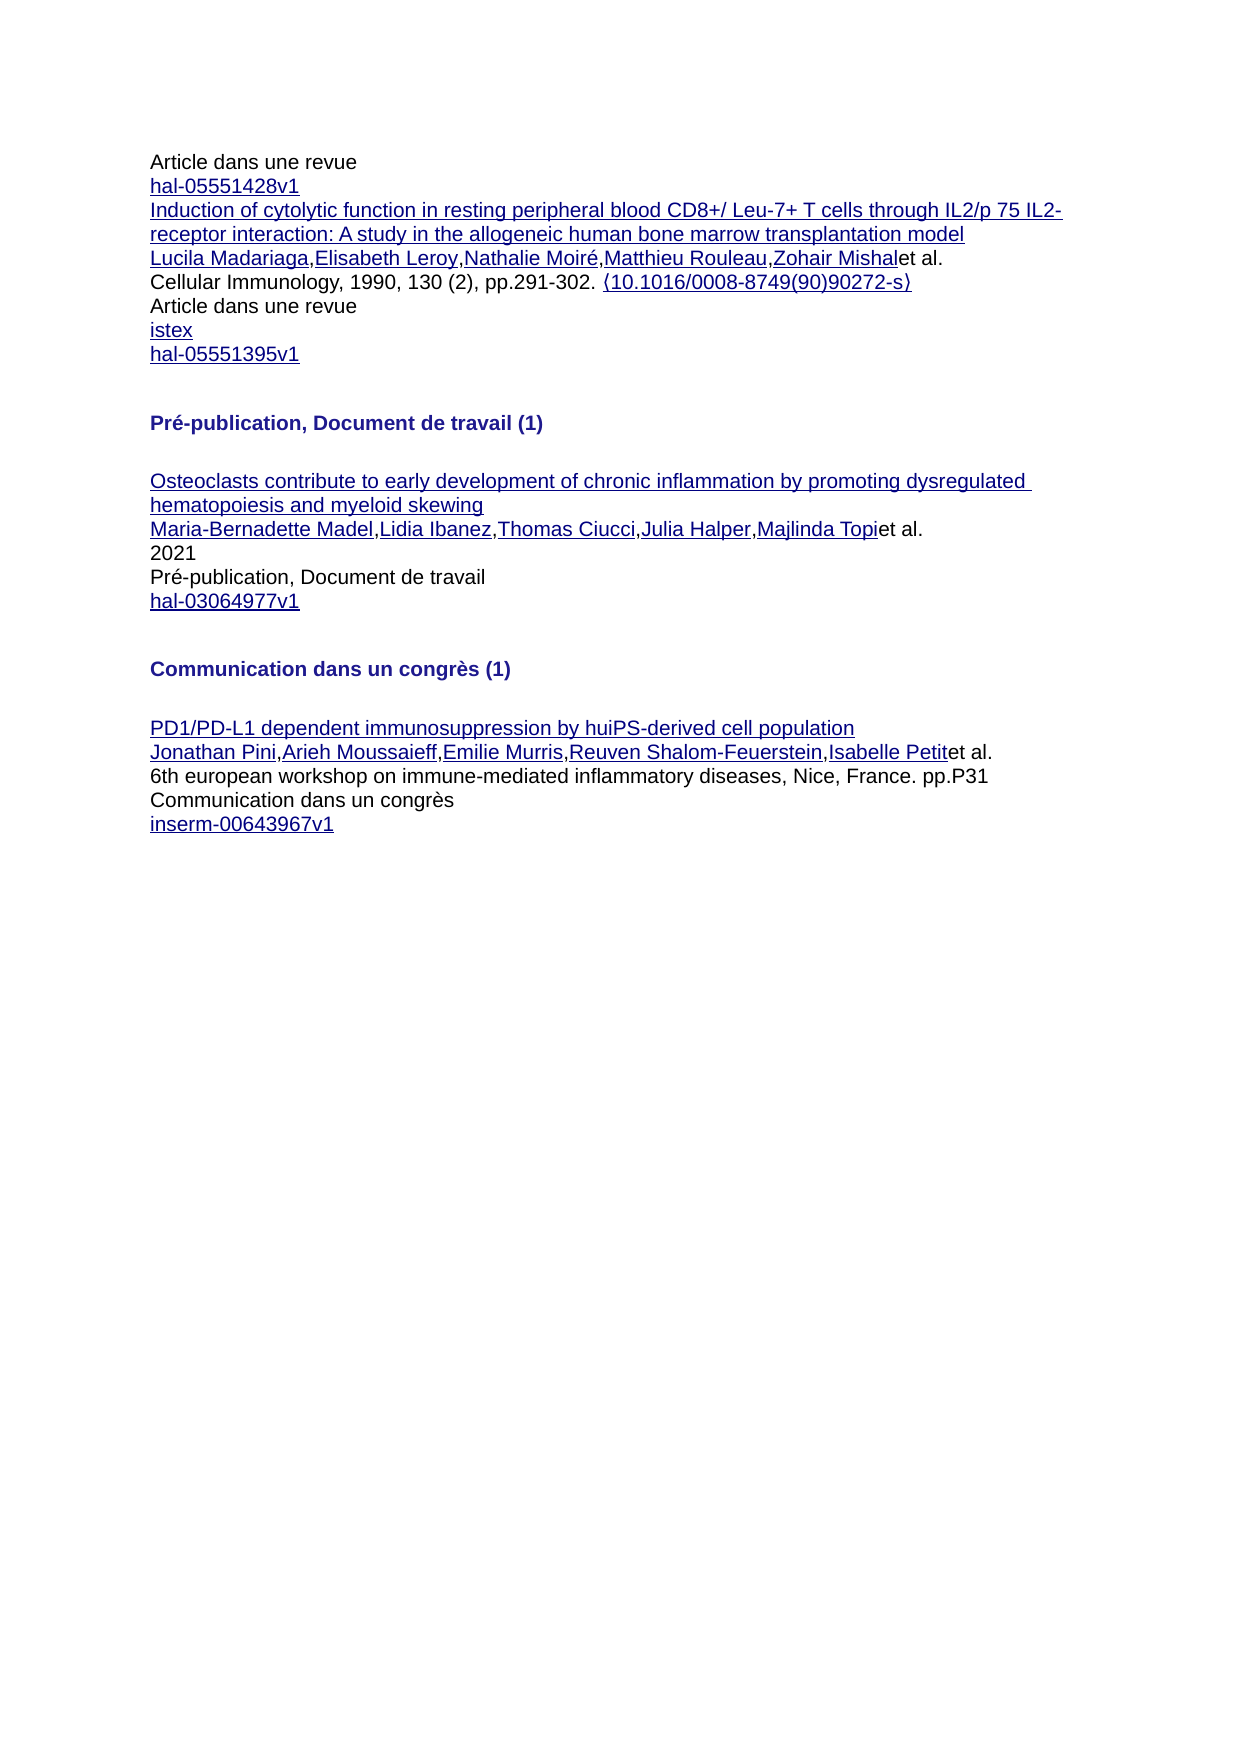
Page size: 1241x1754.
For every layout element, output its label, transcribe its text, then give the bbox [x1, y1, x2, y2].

table_cell Induction of cytolytic function in resting peripheral blood CD8+/ Leu-7+ T cells through IL2/p 75 IL2-receptor interaction: A study in the allogeneic human bone marrow transplantation model Lucila Madariaga,Elisabeth Leroy,Nathalie Moiré,Matthieu Rouleau,Zohair Mishalet al. Cellular Immunology, 1990, 130 (2), pp.291-302. ⟨10.1016/0008-8749(90)90272-s⟩ Article dans une revue istex hal-05551395v1 [150, 198, 1090, 366]
table_header PD1/PD-L1 dependent immunosuppression by huiPS-derived cell population Jonathan Pini,Arieh Moussaieff,Emilie Murris,Reuven Shalom-Feuerstein,Isabelle Petitet al. 6th european workshop on immune-mediated inflammatory diseases, Nice, France. pp.P31 Communication dans un congrès inserm-00643967v1 [150, 716, 1090, 835]
table_cell Article dans une revue hal-05551428v1 [150, 150, 1090, 198]
table_header Osteoclasts contribute to early development of chronic inflammation by promoting dysregulated hematopoiesis and myeloid skewing Maria-Bernadette Madel,Lidia Ibanez,Thomas Ciucci,Julia Halper,Majlinda Topiet al. 2021 Pré-publication, Document de travail hal-03064977v1 [150, 469, 1090, 612]
subtitle Pré-publication, Document de travail (1) [150, 410, 1090, 434]
subtitle Communication dans un congrès (1) [150, 657, 1090, 681]
